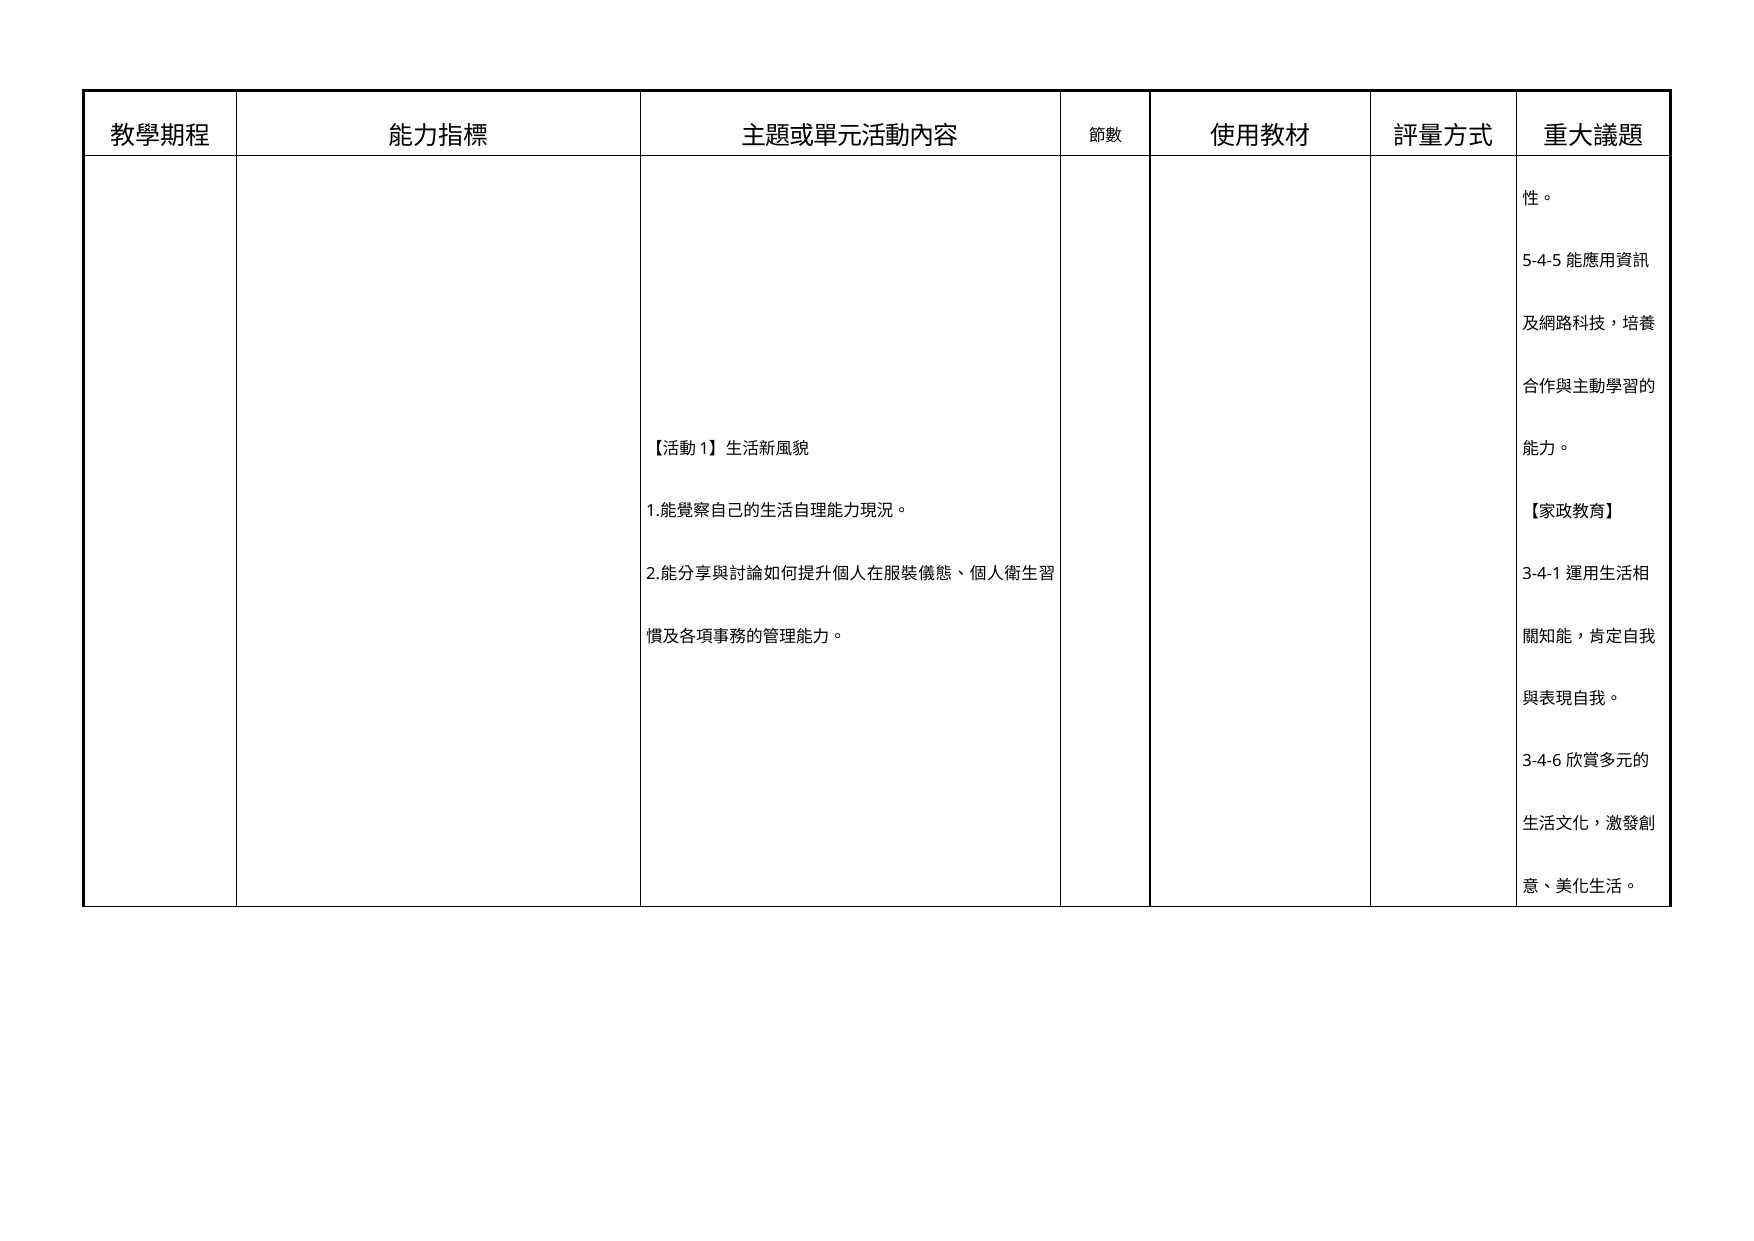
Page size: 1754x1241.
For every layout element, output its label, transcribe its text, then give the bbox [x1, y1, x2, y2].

table_cell 【活動1】生活新風貌 1.能覺察自己的生活自理能力現況。 2.能分享與討論如何提升個人在服裝儀態、個人衛生習慣及各項事務的管理能力。 [641, 156, 1060, 906]
table_header 重大議題 [1517, 92, 1669, 154]
table_header 使用教材 [1151, 92, 1370, 154]
table_cell 性。 5-4-5 能應用資訊及網路科技，培養合作與主動學習的能力。 【家政教育】 3-4-1 運用生活相關知能，肯定自我與表現自我。 3-4-6 欣賞多元的生活文化，激發創意、美化生活。 [1517, 156, 1669, 906]
table_header 教學期程 [85, 92, 236, 154]
table_header 主題或單元活動內容 [641, 92, 1060, 154]
table_header 節數 [1061, 92, 1149, 154]
table_header 評量方式 [1371, 92, 1516, 154]
table_cell [85, 156, 236, 906]
table_cell [1151, 156, 1370, 906]
table_header 能力指標 [237, 92, 640, 154]
table_cell [1371, 156, 1516, 906]
table_cell [237, 156, 640, 906]
table_cell [1061, 156, 1149, 906]
